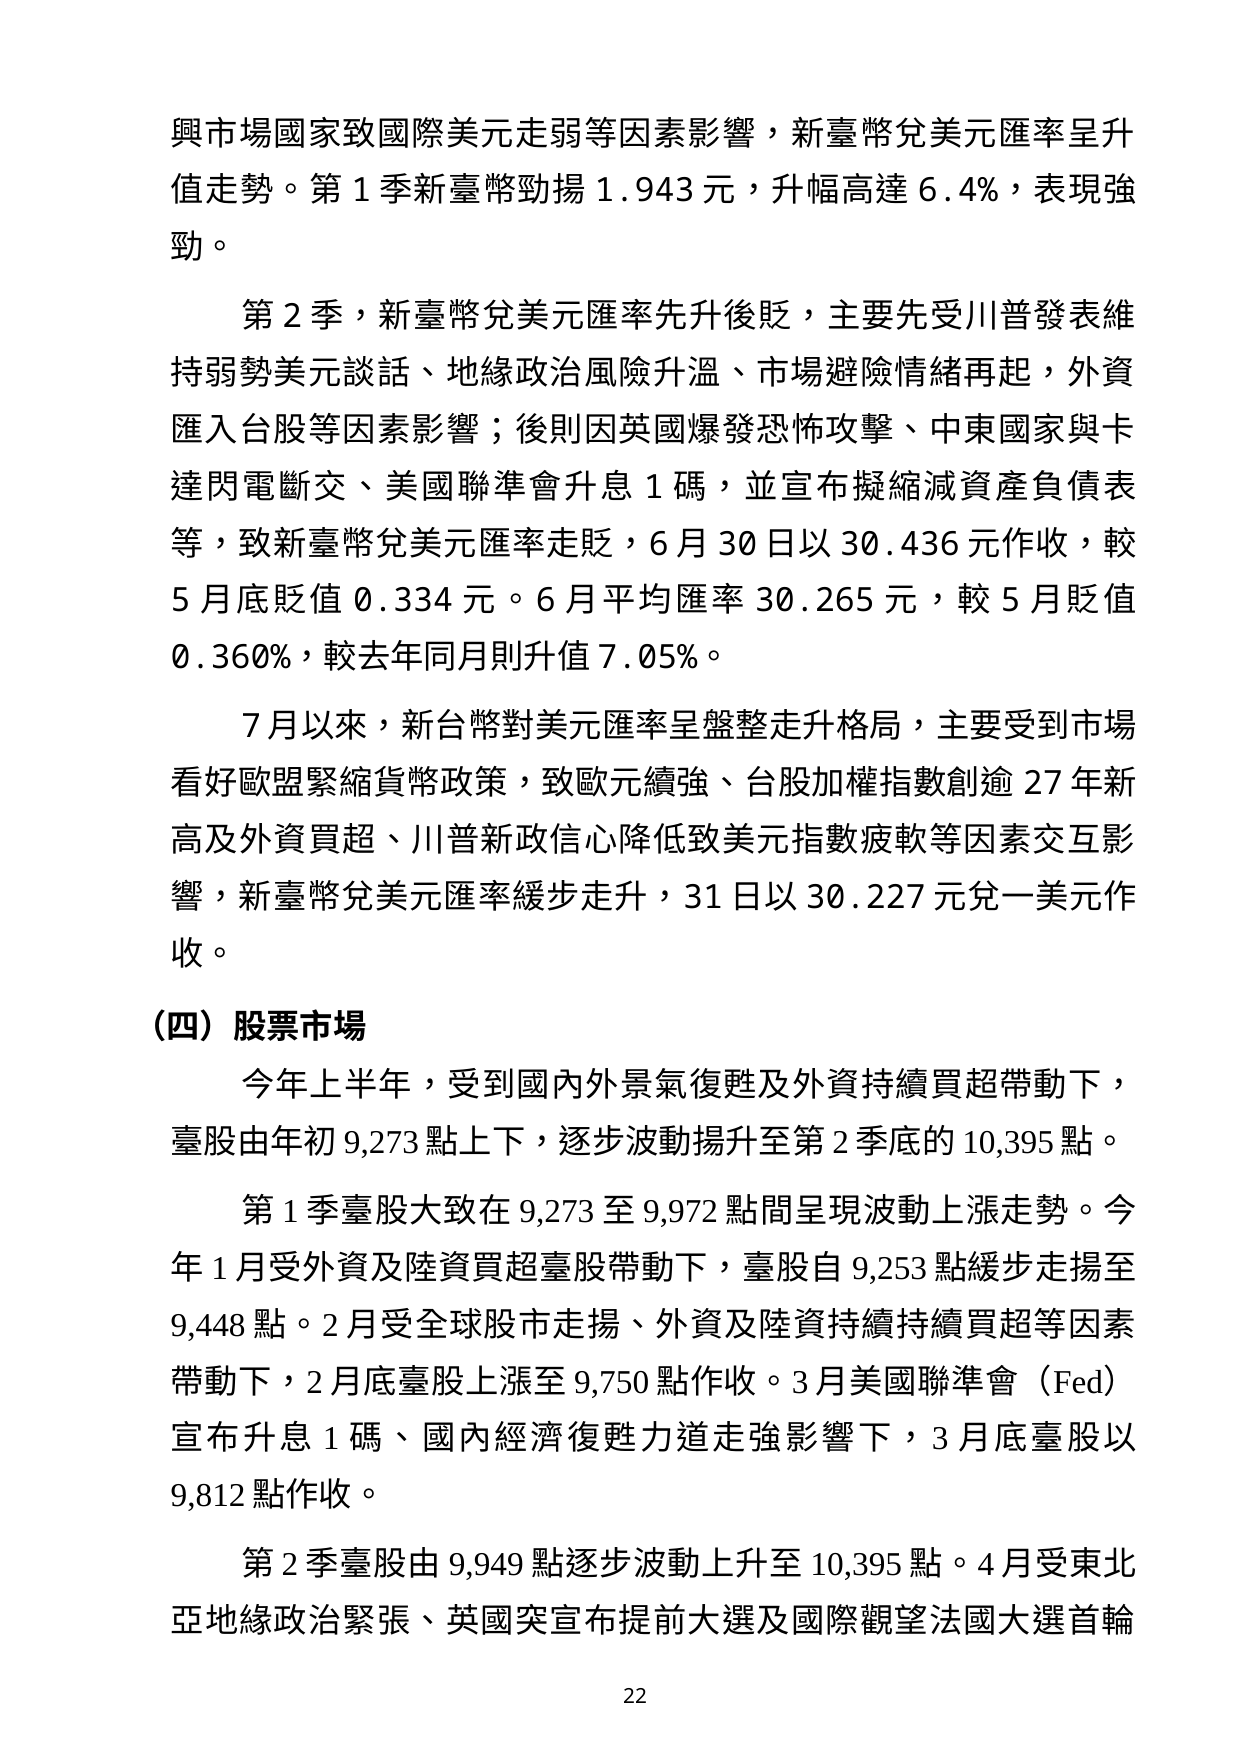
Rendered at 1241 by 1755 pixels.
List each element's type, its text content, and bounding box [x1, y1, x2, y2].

text 今年上半年，受到國內外景氣復甦及外資持續買超帶動下，臺股由年初9,273點上下，逐步波動揚升至第2季底的10,395點。 [170, 1061, 1137, 1163]
text 7月以來，新台幣對美元匯率呈盤整走升格局，主要受到市場看好歐盟緊縮貨幣政策，致歐元續強、台股加權指數創逾27年新高及外資買超、川普新政信心降低致美元指數疲軟等因素交互影響，新臺幣兌美元匯率緩步走升，31日以30.227元兌一美元作收。 [170, 702, 1137, 975]
text 第1季臺股大致在9,273至9,972點間呈現波動上漲走勢。今年1月受外資及陸資買超臺股帶動下，臺股自9,253點緩步走揚至9,448點。2月受全球股市走揚、外資及陸資持續持續買超等因素帶動下，2月底臺股上漲至9,750點作收。3月美國聯準會（Fed）宣布升息1碼、國內經濟復甦力道走強影響下，3月底臺股以9,812點作收。 [170, 1187, 1137, 1516]
text 興市場國家致國際美元走弱等因素影響，新臺幣兌美元匯率呈升值走勢。第1季新臺幣勁揚1.943元，升幅高達6.4%，表現強勁。 [170, 109, 1137, 268]
text 第2季，新臺幣兌美元匯率先升後貶，主要先受川普發表維持弱勢美元談話、地緣政治風險升溫、市場避險情緒再起，外資匯入台股等因素影響；後則因英國爆發恐怖攻擊、中東國家與卡達閃電斷交、美國聯準會升息1碼，並宣布擬縮減資產負債表等，致新臺幣兌美元匯率走貶，6月30日以30.436元作收，較5月底貶值0.334元。6月平均匯率30.265元，較5月貶值0.360%，較去年同月則升值7.05%。 [170, 292, 1137, 678]
text （四）股票市場 [133, 998, 1137, 1048]
text 第2季臺股由9,949點逐步波動上升至10,395點。4月受東北亞地緣政治緊張、英國突宣布提前大選及國際觀望法國大選首輪 [170, 1540, 1137, 1642]
